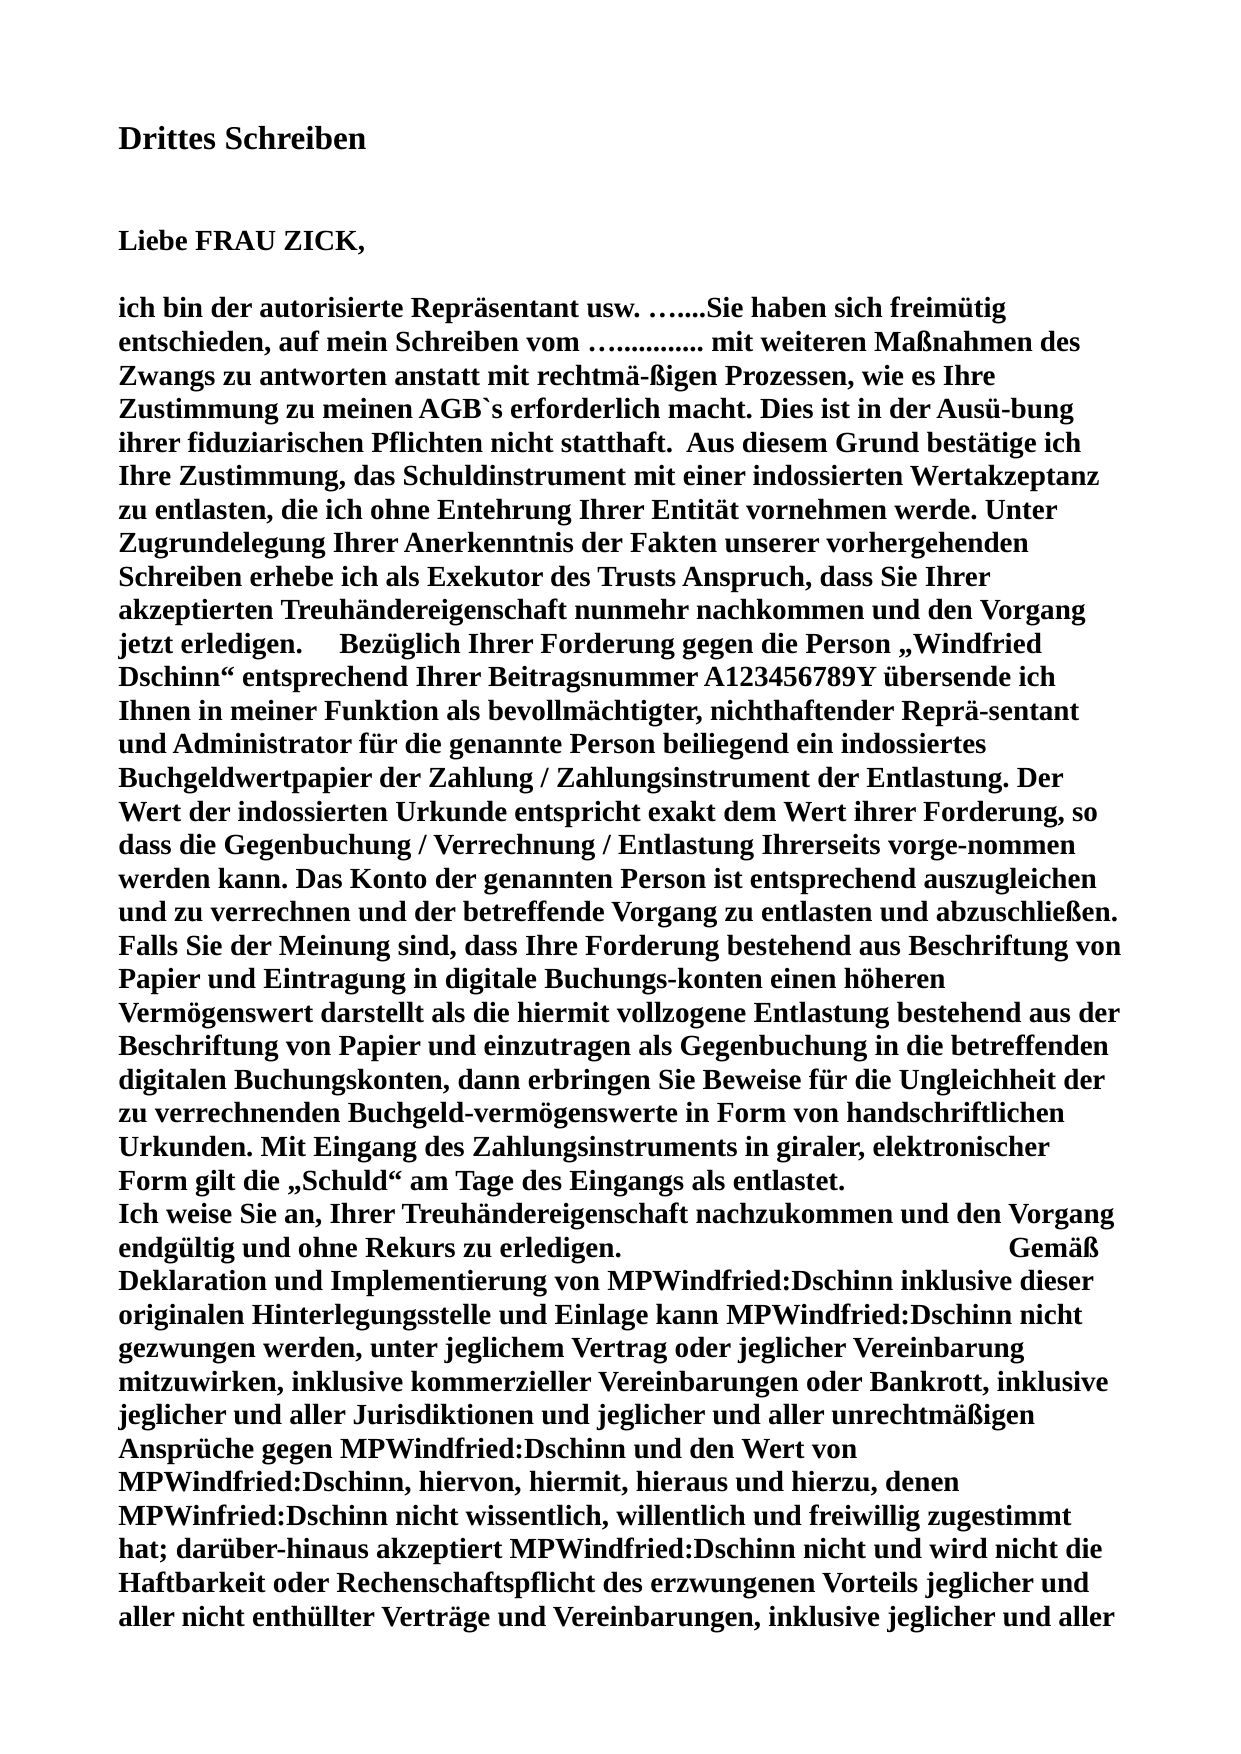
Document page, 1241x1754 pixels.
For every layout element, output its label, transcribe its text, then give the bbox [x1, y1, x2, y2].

text ich bin der autorisierte Repräsentant usw. …....Sie haben sich freimütig entschieden, auf mein Schreiben vom …............ mit weiteren Maßnahmen des Zwangs zu antworten anstatt mit rechtmä-ßigen Prozessen, wie es Ihre Zustimmung zu meinen AGB`s erforderlich macht. Dies ist in der Ausü-bung ihrer fiduziarischen Pflichten nicht statthaft. Aus diesem Grund bestätige ich Ihre Zustimmung, das Schuldinstrument mit einer indossierten Wertakzeptanz zu entlasten, die ich ohne Entehrung Ihrer Entität vornehmen werde. Unter Zugrundelegung Ihrer Anerkenntnis der Fakten unserer vorhergehenden Schreiben erhebe ich als Exekutor des Trusts Anspruch, dass Sie Ihrer akzeptierten Treuhändereigenschaft nunmehr nachkommen und den Vorgang jetzt erledigen. Bezüglich Ihrer Forderung gegen die Person „Windfried Dschinn“ entsprechend Ihrer Beitragsnummer A123456789Y übersende ich Ihnen in meiner Funktion als bevollmächtigter, nichthaftender Reprä-sentant und Administrator für die genannte Person beiliegend ein indossiertes Buchgeldwertpapier der Zahlung / Zahlungsinstrument der Entlastung. Der Wert der indossierten Urkunde entspricht exakt dem Wert ihrer Forderung, so dass die Gegenbuchung / Verrechnung / Entlastung Ihrerseits vorge-nommen werden kann. Das Konto der genannten Person ist entsprechend auszugleichen und zu verrechnen und der betreffende Vorgang zu entlasten und abzuschließen. Falls Sie der Meinung sind, dass Ihre Forderung bestehend aus Beschriftung von Papier und Eintragung in digitale Buchungs-konten einen höheren Vermögenswert darstellt als die hiermit vollzogene Entlastung bestehend aus der Beschriftung von Papier und einzutragen als Gegenbuchung in die betreffenden digitalen Buchungskonten, dann erbringen Sie Beweise für die Ungleichheit der zu verrechnenden Buchgeld-vermögenswerte in Form von handschriftlichen Urkunden. Mit Eingang des Zahlungsinstruments in giraler, elektronischer Form gilt die „Schuld“ am Tage des Eingangs als entlastet. [118, 291, 1122, 1196]
text Drittes Schreiben [118, 118, 1122, 156]
text Ich weise Sie an, Ihrer Treuhändereigenschaft nachzukommen und den Vorgang endgültig und ohne Rekurs zu erledigen. Gemäß Deklaration und Implementierung von MPWindfried:Dschinn inklusive dieser originalen Hinterlegungsstelle und Einlage kann MPWindfried:Dschinn nicht gezwungen werden, unter jeglichem Vertrag oder jeglicher Vereinbarung mitzuwirken, inklusive kommerzieller Vereinbarungen oder Bankrott, inklusive jeglicher und aller Jurisdiktionen und jeglicher und aller unrechtmäßigen Ansprüche gegen MPWindfried:Dschinn und den Wert von MPWindfried:Dschinn, hiervon, hiermit, hieraus und hierzu, denen MPWinfried:Dschinn nicht wissentlich, willentlich und freiwillig zugestimmt hat; darüber-hinaus akzeptiert MPWindfried:Dschinn nicht und wird nicht die Haftbarkeit oder Rechenschaftspflicht des erzwungenen Vorteils jeglicher und aller nicht enthüllter Verträge und Vereinbarungen, inklusive jeglicher und aller [118, 1196, 1122, 1632]
text Liebe FRAU ZICK, [118, 223, 1122, 257]
